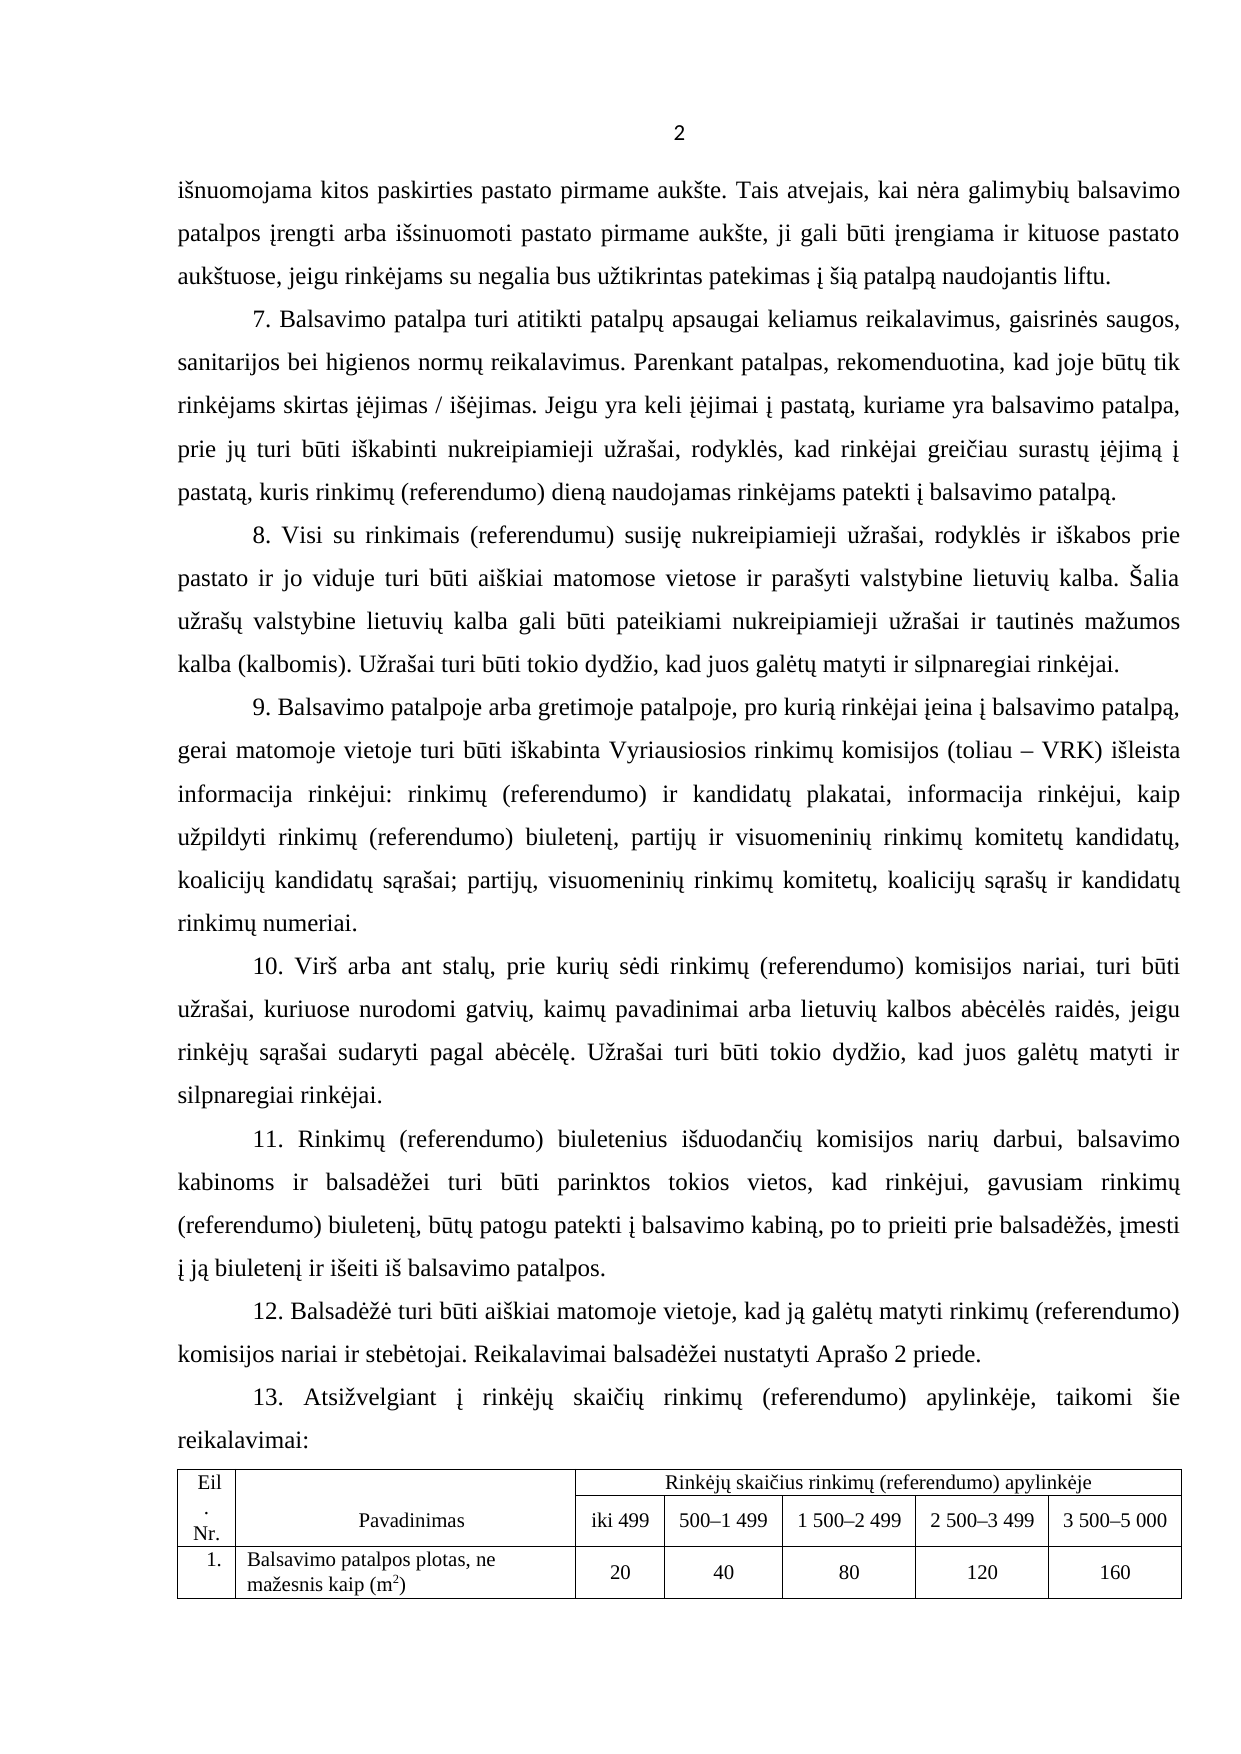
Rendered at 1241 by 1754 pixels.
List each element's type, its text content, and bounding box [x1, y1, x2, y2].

table_cell 80 [783, 1547, 915, 1598]
text 13. Atsižvelgiant į rinkėjų skaičių rinkimų (referendumo) apylinkėje, taikomi šie reikalavimai: [177, 1382, 1181, 1454]
table_cell 2 500–3 499 [916, 1496, 1048, 1546]
table_cell Balsavimo patalpos plotas, ne mažesnis kaip (m2) [236, 1547, 575, 1598]
text 11. Rinkimų (referendumo) biuletenius išduodančių komisijos narių darbui, balsavimo kabinoms ir balsadėžei turi būti parinktos tokios vietos, kad rinkėjui, gavusiam rinkimų (referendumo) biuletenį, būtų patogu patekti į balsavimo kabiną, po to prieiti prie balsadėžės, įmesti į ją biuletenį ir išeiti iš balsavimo patalpos. [177, 1124, 1181, 1282]
table_cell 3 500–5 000 [1049, 1496, 1181, 1546]
text 9. Balsavimo patalpoje arba gretimoje patalpoje, pro kurią rinkėjai įeina į balsavimo patalpą, gerai matomoje vietoje turi būti iškabinta Vyriausiosios rinkimų komisijos (toliau – VRK) išleista informacija rinkėjui: rinkimų (referendumo) ir kandidatų plakatai, informacija rinkėjui, kaip užpildyti rinkimų (referendumo) biuletenį, partijų ir visuomeninių rinkimų komitetų kandidatų, koalicijų kandidatų sąrašai; partijų, visuomeninių rinkimų komitetų, koalicijų sąrašų ir kandidatų rinkimų numeriai. [177, 692, 1181, 937]
text 10. Virš arba ant stalų, prie kurių sėdi rinkimų (referendumo) komisijos nariai, turi būti užrašai, kuriuose nurodomi gatvių, kaimų pavadinimai arba lietuvių kalbos abėcėlės raidės, jeigu rinkėjų sąrašai sudaryti pagal abėcėlę. Užrašai turi būti tokio dydžio, kad juos galėtų matyti ir silpnaregiai rinkėjai. [177, 951, 1181, 1109]
table_cell iki 499 [576, 1496, 664, 1546]
table_cell 120 [916, 1547, 1048, 1598]
table_header Pavadinimas [236, 1470, 575, 1546]
table_cell 20 [576, 1547, 664, 1598]
table_cell 160 [1049, 1547, 1181, 1598]
text 12. Balsadėžė turi būti aiškiai matomoje vietoje, kad ją galėtų matyti rinkimų (referendumo) komisijos nariai ir stebėtojai. Reikalavimai balsadėžei nustatyti Aprašo 2 priede. [177, 1296, 1181, 1368]
text 8. Visi su rinkimais (referendumu) susiję nukreipiamieji užrašai, rodyklės ir iškabos prie pastato ir jo viduje turi būti aiškiai matomose vietose ir parašyti valstybine lietuvių kalba. Šalia užrašų valstybine lietuvių kalba gali būti pateikiami nukreipiamieji užrašai ir tautinės mažumos kalba (kalbomis). Užrašai turi būti tokio dydžio, kad juos galėtų matyti ir silpnaregiai rinkėjai. [177, 520, 1181, 678]
table_cell 1 500–2 499 [783, 1496, 915, 1546]
text 7. Balsavimo patalpa turi atitikti patalpų apsaugai keliamus reikalavimus, gaisrinės saugos, sanitarijos bei higienos normų reikalavimus. Parenkant patalpas, rekomenduotina, kad joje būtų tik rinkėjams skirtas įėjimas / išėjimas. Jeigu yra keli įėjimai į pastatą, kuriame yra balsavimo patalpa, prie jų turi būti iškabinti nukreipiamieji užrašai, rodyklės, kad rinkėjai greičiau surastų įėjimą į pastatą, kuris rinkimų (referendumo) dieną naudojamas rinkėjams patekti į balsavimo patalpą. [177, 304, 1181, 506]
table_header Rinkėjų skaičius rinkimų (referendumo) apylinkėje [576, 1470, 1181, 1495]
text išnuomojama kitos paskirties pastato pirmame aukšte. Tais atvejais, kai nėra galimybių balsavimo patalpos įrengti arba išsinuomoti pastato pirmame aukšte, ji gali būti įrengiama ir kituose pastato aukštuose, jeigu rinkėjams su negalia bus užtikrintas patekimas į šią patalpą naudojantis liftu. [177, 175, 1181, 290]
table_header Eil. Nr. [178, 1470, 235, 1546]
table_cell 40 [665, 1547, 782, 1598]
table_cell 1. [178, 1547, 235, 1598]
table_cell 500–1 499 [665, 1496, 782, 1546]
